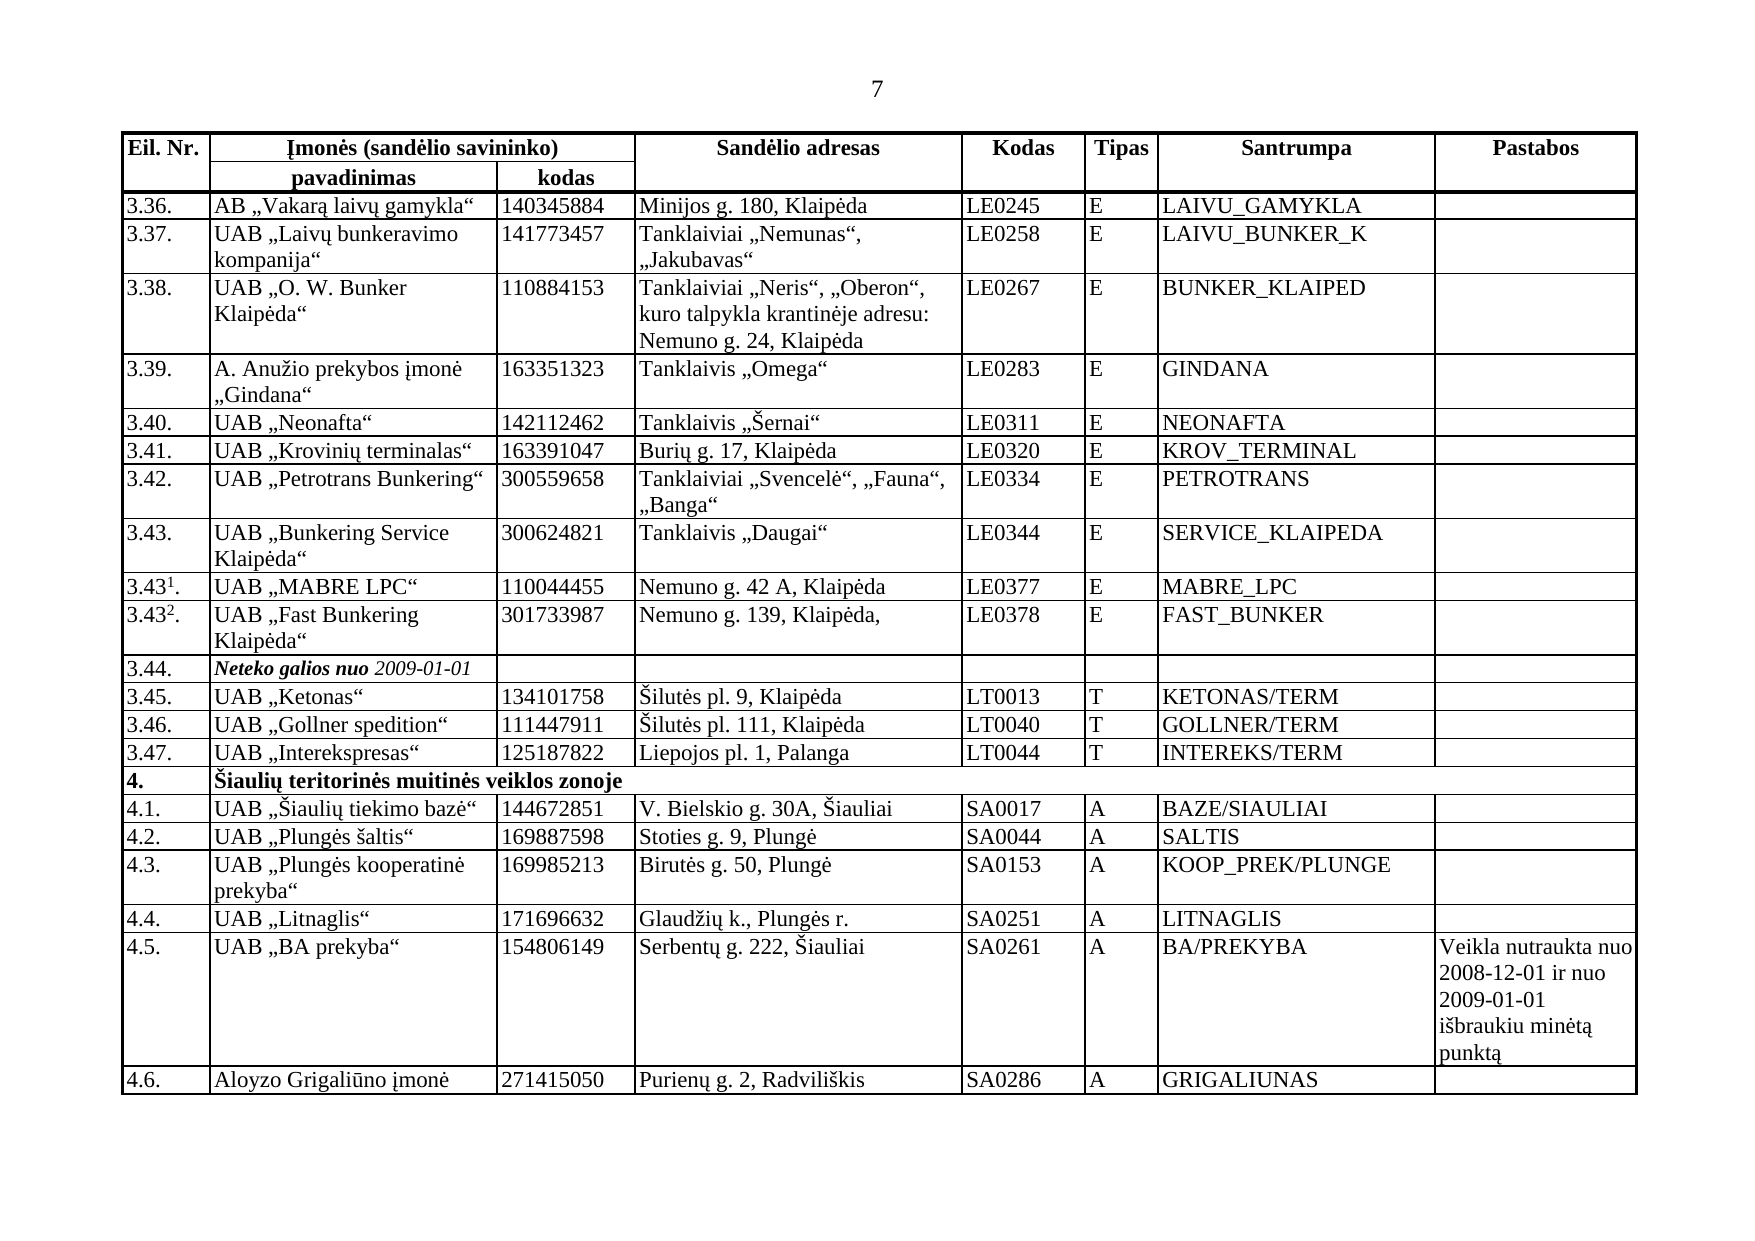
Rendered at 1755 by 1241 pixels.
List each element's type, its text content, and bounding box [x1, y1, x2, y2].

table_cell Tanklaivis „Omega“ [636, 355, 961, 407]
table_cell 4. [124, 767, 209, 793]
table_cell LE0245 [963, 194, 1084, 218]
table_cell LT0044 [963, 739, 1084, 766]
table_cell Tanklaivis „Daugai“ [636, 519, 961, 572]
table_cell Tanklaiviai „Svencelė“, „Fauna“, „Banga“ [636, 465, 961, 517]
table_cell Šiaulių teritorinės muitinės veiklos zonoje [211, 767, 1635, 793]
table_cell UAB „Plungės šaltis“ [211, 823, 496, 849]
table_cell A [1086, 905, 1157, 932]
table_cell [1436, 823, 1635, 849]
table_cell 3.42. [124, 465, 209, 517]
table_cell 4.2. [124, 823, 209, 849]
table_cell 144672851 [498, 795, 634, 821]
table_cell A [1086, 1067, 1157, 1093]
table_cell [1436, 905, 1635, 932]
table_cell [636, 656, 961, 682]
table_cell V. Bielskio g. 30A, Šiauliai [636, 795, 961, 821]
table_cell UAB „Plungės kooperatinė prekyba“ [211, 851, 496, 904]
table_cell LE0378 [963, 601, 1084, 654]
table_cell 3.431. [124, 573, 209, 600]
table_cell UAB „Petrotrans Bunkering“ [211, 465, 496, 517]
table_cell [1436, 1067, 1635, 1093]
table_cell Minijos g. 180, Klaipėda [636, 194, 961, 218]
table_cell [1436, 601, 1635, 654]
table_cell Birutės g. 50, Plungė [636, 851, 961, 904]
table_cell NEONAFTA [1159, 409, 1434, 435]
table_cell [1159, 656, 1434, 682]
table_cell 4.1. [124, 795, 209, 821]
table_cell UAB „BA prekyba“ [211, 933, 496, 1065]
table_cell A [1086, 851, 1157, 904]
table_cell E [1086, 194, 1157, 218]
table_cell UAB „Šiaulių tiekimo bazė“ [211, 795, 496, 821]
table_cell Stoties g. 9, Plungė [636, 823, 961, 849]
table_cell 169985213 [498, 851, 634, 904]
table_cell 301733987 [498, 601, 634, 654]
table_cell 4.4. [124, 905, 209, 932]
table_cell 4.5. [124, 933, 209, 1065]
table_cell A [1086, 933, 1157, 1065]
table_cell E [1086, 519, 1157, 572]
table_cell 141773457 [498, 220, 634, 272]
table_cell [1436, 795, 1635, 821]
table_cell [1436, 683, 1635, 710]
table_cell LT0013 [963, 683, 1084, 710]
table_cell LE0283 [963, 355, 1084, 407]
table_cell Veikla nutraukta nuo 2008-12-01 ir nuo 2009-01-01 išbraukiu minėtą punktą [1436, 933, 1635, 1065]
table_cell 3.41. [124, 437, 209, 463]
table_cell BUNKER_KLAIPED [1159, 274, 1434, 353]
table_cell LE0334 [963, 465, 1084, 517]
table_cell Nemuno g. 42 A, Klaipėda [636, 573, 961, 600]
table_header Įmonės (sandėlio savininko) [211, 135, 634, 161]
table_cell LE0267 [963, 274, 1084, 353]
table_cell A [1086, 823, 1157, 849]
table_cell AB „Vakarą laivų gamykla“ [211, 194, 496, 218]
table_cell SA0153 [963, 851, 1084, 904]
table_cell MABRE_LPC [1159, 573, 1434, 600]
table_cell LE0344 [963, 519, 1084, 572]
table_cell 4.6. [124, 1067, 209, 1093]
table_cell 300624821 [498, 519, 634, 572]
table_cell 134101758 [498, 683, 634, 710]
table_cell UAB „Ketonas“ [211, 683, 496, 710]
table_header Sandėlio adresas [636, 135, 961, 190]
table_cell 142112462 [498, 409, 634, 435]
table_cell Liepojos pl. 1, Palanga [636, 739, 961, 766]
table_cell UAB „O. W. Bunker Klaipėda“ [211, 274, 496, 353]
table_cell KETONAS/TERM [1159, 683, 1434, 710]
table_cell [1086, 656, 1157, 682]
table_cell GINDANA [1159, 355, 1434, 407]
table_header Tipas [1086, 135, 1157, 190]
table_cell 169887598 [498, 823, 634, 849]
table_cell [1436, 220, 1635, 272]
table_cell GRIGALIUNAS [1159, 1067, 1434, 1093]
table_cell UAB „Gollner spedition“ [211, 711, 496, 738]
table_cell [1436, 656, 1635, 682]
table_cell 163351323 [498, 355, 634, 407]
table_header Pastabos [1436, 135, 1635, 190]
table_cell UAB „Laivų bunkeravimo kompanija“ [211, 220, 496, 272]
table_cell Purienų g. 2, Radviliškis [636, 1067, 961, 1093]
table_cell KOOP_PREK/PLUNGE [1159, 851, 1434, 904]
table_header Kodas [963, 135, 1084, 190]
table_cell [1436, 409, 1635, 435]
table_cell [1436, 739, 1635, 766]
table_cell SA0286 [963, 1067, 1084, 1093]
table_cell E [1086, 437, 1157, 463]
table_cell A. Anužio prekybos įmonė „Gindana“ [211, 355, 496, 407]
table_cell Burių g. 17, Klaipėda [636, 437, 961, 463]
table_cell [1436, 465, 1635, 517]
table_cell E [1086, 465, 1157, 517]
table_cell [1436, 519, 1635, 572]
table_cell FAST_BUNKER [1159, 601, 1434, 654]
table_cell 3.43. [124, 519, 209, 572]
table_cell Tanklaiviai „Neris“, „Oberon“, kuro talpykla krantinėje adresu: Nemuno g. 24, Klaipėda [636, 274, 961, 353]
table_cell E [1086, 573, 1157, 600]
table_cell E [1086, 274, 1157, 353]
table_cell UAB „Interekspresas“ [211, 739, 496, 766]
table_cell UAB „Fast Bunkering Klaipėda“ [211, 601, 496, 654]
table_cell 3.40. [124, 409, 209, 435]
table_cell Aloyzo Grigaliūno įmonė [211, 1067, 496, 1093]
table_cell 4.3. [124, 851, 209, 904]
table_cell BAZE/SIAULIAI [1159, 795, 1434, 821]
table_cell [498, 656, 634, 682]
table_cell UAB „MABRE LPC“ [211, 573, 496, 600]
table_cell KROV_TERMINAL [1159, 437, 1434, 463]
table_cell [1436, 355, 1635, 407]
table_cell Šilutės pl. 111, Klaipėda [636, 711, 961, 738]
table_cell Tanklaiviai „Nemunas“, „Jakubavas“ [636, 220, 961, 272]
table_cell 3.44. [124, 656, 209, 682]
table_cell SA0017 [963, 795, 1084, 821]
table_cell LE0311 [963, 409, 1084, 435]
table_cell [1436, 851, 1635, 904]
table_cell 3.46. [124, 711, 209, 738]
table_cell T [1086, 683, 1157, 710]
table_cell [1436, 573, 1635, 600]
table_cell [1436, 194, 1635, 218]
table_cell E [1086, 409, 1157, 435]
table_cell kodas [498, 162, 634, 190]
table_header Eil. Nr. [124, 135, 209, 190]
table_cell 3.36. [124, 194, 209, 218]
table_cell 3.45. [124, 683, 209, 710]
table_cell Glaudžių k., Plungės r. [636, 905, 961, 932]
table_cell 3.47. [124, 739, 209, 766]
table_cell 3.432. [124, 601, 209, 654]
table_cell BA/PREKYBA [1159, 933, 1434, 1065]
table_cell T [1086, 711, 1157, 738]
table_cell Serbentų g. 222, Šiauliai [636, 933, 961, 1065]
table_cell 163391047 [498, 437, 634, 463]
table_cell Šilutės pl. 9, Klaipėda [636, 683, 961, 710]
table_header Santrumpa [1159, 135, 1434, 190]
table_cell LAIVU_GAMYKLA [1159, 194, 1434, 218]
table_cell LAIVU_BUNKER_K [1159, 220, 1434, 272]
table_cell LT0040 [963, 711, 1084, 738]
table_cell LE0320 [963, 437, 1084, 463]
table_cell LE0258 [963, 220, 1084, 272]
table_cell [1436, 711, 1635, 738]
table_cell [963, 656, 1084, 682]
table_cell E [1086, 601, 1157, 654]
table_cell 140345884 [498, 194, 634, 218]
table_cell Neteko galios nuo 2009-01-01 [211, 656, 496, 682]
table_cell 3.39. [124, 355, 209, 407]
table_cell 125187822 [498, 739, 634, 766]
table_cell 110884153 [498, 274, 634, 353]
table_cell 154806149 [498, 933, 634, 1065]
table_cell LE0377 [963, 573, 1084, 600]
table_cell UAB „Neonafta“ [211, 409, 496, 435]
table_cell E [1086, 355, 1157, 407]
table_cell UAB „Litnaglis“ [211, 905, 496, 932]
table_cell 271415050 [498, 1067, 634, 1093]
table_cell pavadinimas [211, 162, 496, 190]
table_cell E [1086, 220, 1157, 272]
table_cell SALTIS [1159, 823, 1434, 849]
table_cell Nemuno g. 139, Klaipėda, [636, 601, 961, 654]
table_cell UAB „Bunkering Service Klaipėda“ [211, 519, 496, 572]
table_cell SA0261 [963, 933, 1084, 1065]
table_cell GOLLNER/TERM [1159, 711, 1434, 738]
table_cell 110044455 [498, 573, 634, 600]
table_cell [1436, 274, 1635, 353]
table_cell Tanklaivis „Šernai“ [636, 409, 961, 435]
table_cell UAB „Krovinių terminalas“ [211, 437, 496, 463]
table_cell 3.38. [124, 274, 209, 353]
table_cell 171696632 [498, 905, 634, 932]
table_cell INTEREKS/TERM [1159, 739, 1434, 766]
table_cell A [1086, 795, 1157, 821]
table_cell 300559658 [498, 465, 634, 517]
table_cell 3.37. [124, 220, 209, 272]
table_cell SA0044 [963, 823, 1084, 849]
table_cell 111447911 [498, 711, 634, 738]
table_cell SA0251 [963, 905, 1084, 932]
table_cell SERVICE_KLAIPEDA [1159, 519, 1434, 572]
table_cell LITNAGLIS [1159, 905, 1434, 932]
table_cell PETROTRANS [1159, 465, 1434, 517]
table_cell [1436, 437, 1635, 463]
table_cell T [1086, 739, 1157, 766]
